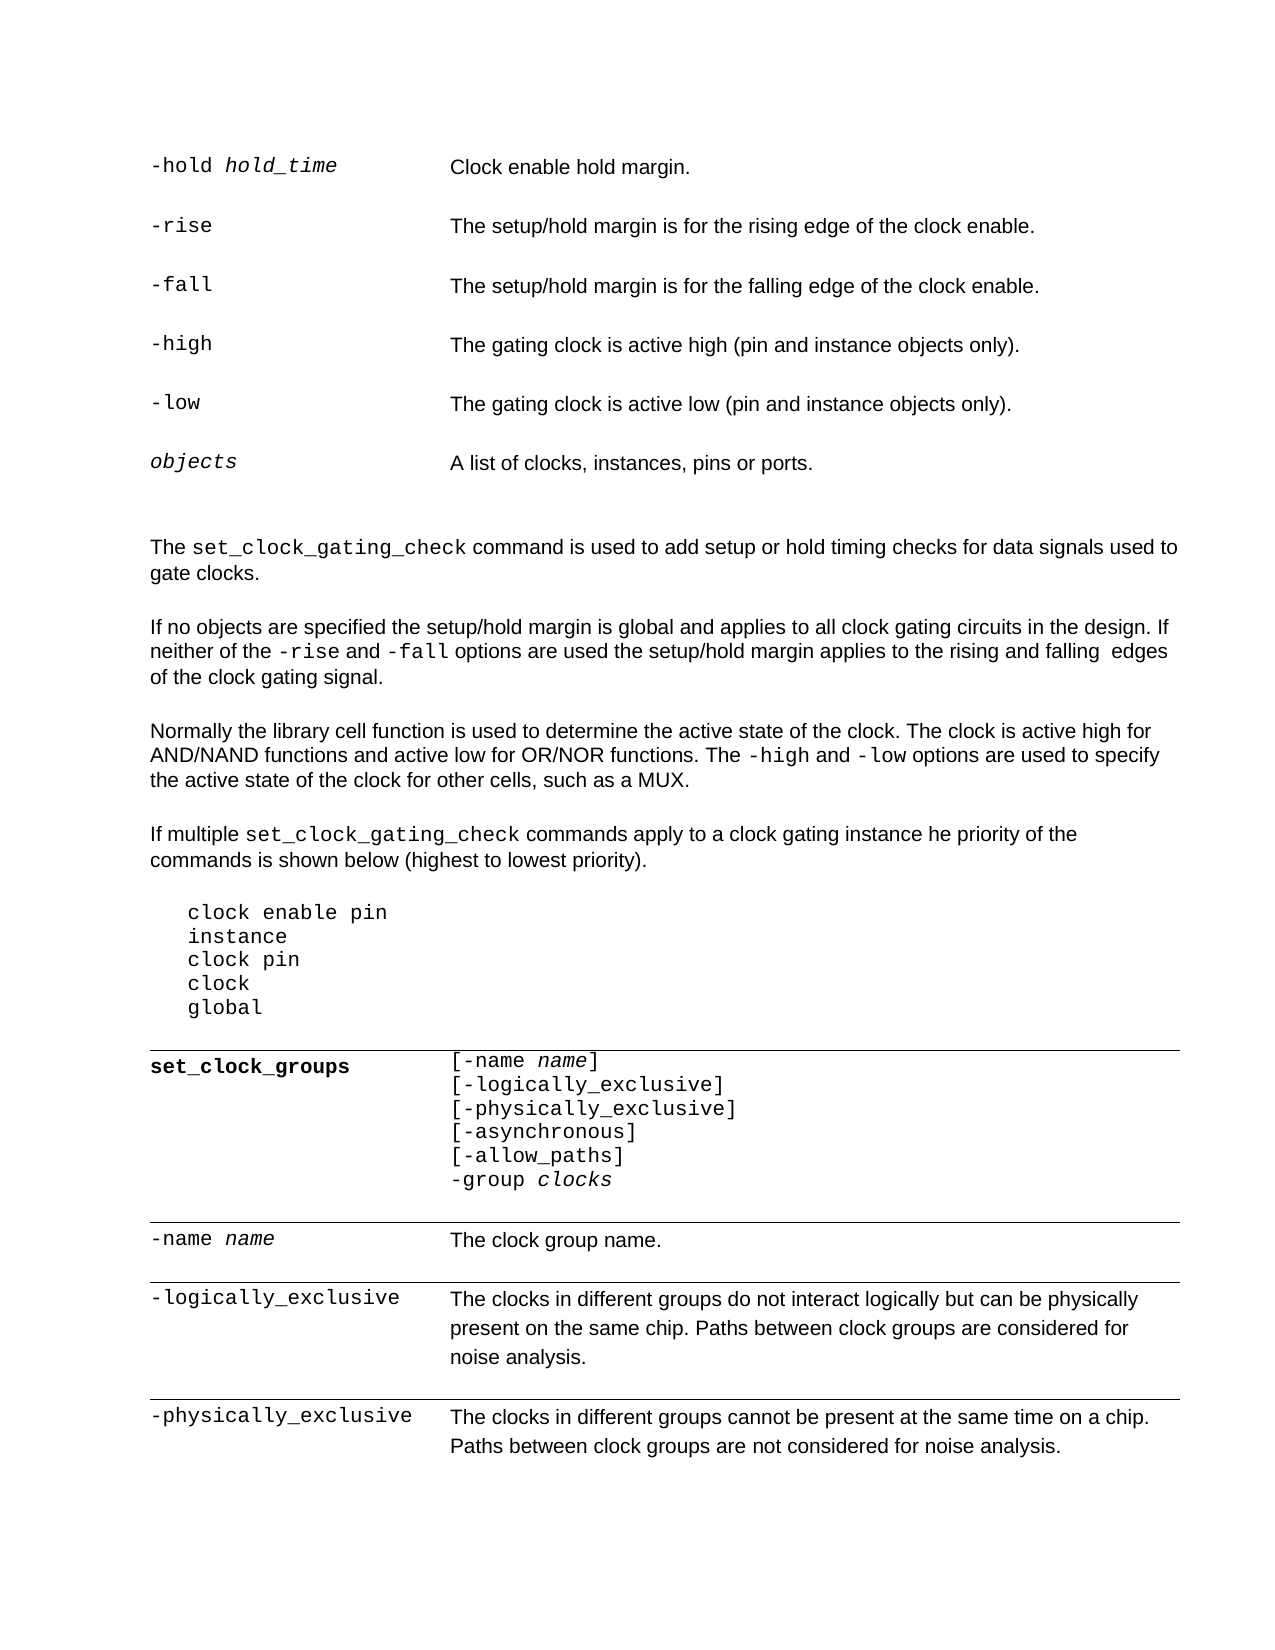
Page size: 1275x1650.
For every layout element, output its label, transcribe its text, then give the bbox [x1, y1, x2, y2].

table_cell The clocks in different groups do not interact logically but can be physically present on the same chip. Paths between clock groups are considered for noise analysis. [450, 1283, 1180, 1399]
table_cell -hold hold_time [150, 150, 450, 209]
table_cell Clock enable hold margin. [450, 150, 1180, 209]
table_cell The clocks in different groups cannot be present at the same time on a chip. Paths between clock groups are not considered for noise analysis. [450, 1400, 1180, 1488]
table_cell A list of clocks, instances, pins or ports. [450, 446, 1180, 505]
text clock enable pin instance clock pin clock global [187, 902, 1180, 1020]
text Normally the library cell function is used to determine the active state of the clock. The clock is active high for AND/NAND functions and active low for OR/NOR functions. The -high and -low options are used to specify the active state of the clock for other cells, such as a MUX. [150, 718, 1180, 792]
table_cell objects [150, 446, 450, 505]
table_cell The clock group name. [450, 1223, 1180, 1282]
text If no objects are specified the setup/hold margin is global and applies to all clock gating circuits in the design. If neither of the -rise and -fall options are used the setup/hold margin applies to the rising and falling edges of the clock gating signal. [150, 615, 1180, 688]
table_cell -high [150, 328, 450, 387]
table_cell -logically_exclusive [150, 1283, 450, 1399]
table_cell -fall [150, 268, 450, 327]
table_cell The gating clock is active low (pin and instance objects only). [450, 387, 1180, 446]
table_cell The setup/hold margin is for the falling edge of the clock enable. [450, 268, 1180, 327]
text If multiple set_clock_gating_check commands apply to a clock gating instance he priority of the commands is shown below (highest to lowest priority). [150, 822, 1180, 872]
text The set_clock_gating_check command is used to add setup or hold timing checks for data signals used to gate clocks. [150, 535, 1180, 585]
table_cell -low [150, 387, 450, 446]
table_cell -name name [150, 1223, 450, 1282]
table_cell The gating clock is active high (pin and instance objects only). [450, 328, 1180, 387]
table_header [-name name] [-logically_exclusive] [-physically_exclusive] [-asynchronous] [-allow_paths] -group clocks [450, 1051, 1180, 1222]
table_cell The setup/hold margin is for the rising edge of the clock enable. [450, 209, 1180, 268]
table_header set_clock_groups [150, 1051, 450, 1222]
table_cell -rise [150, 209, 450, 268]
table_cell -physically_exclusive [150, 1400, 450, 1488]
